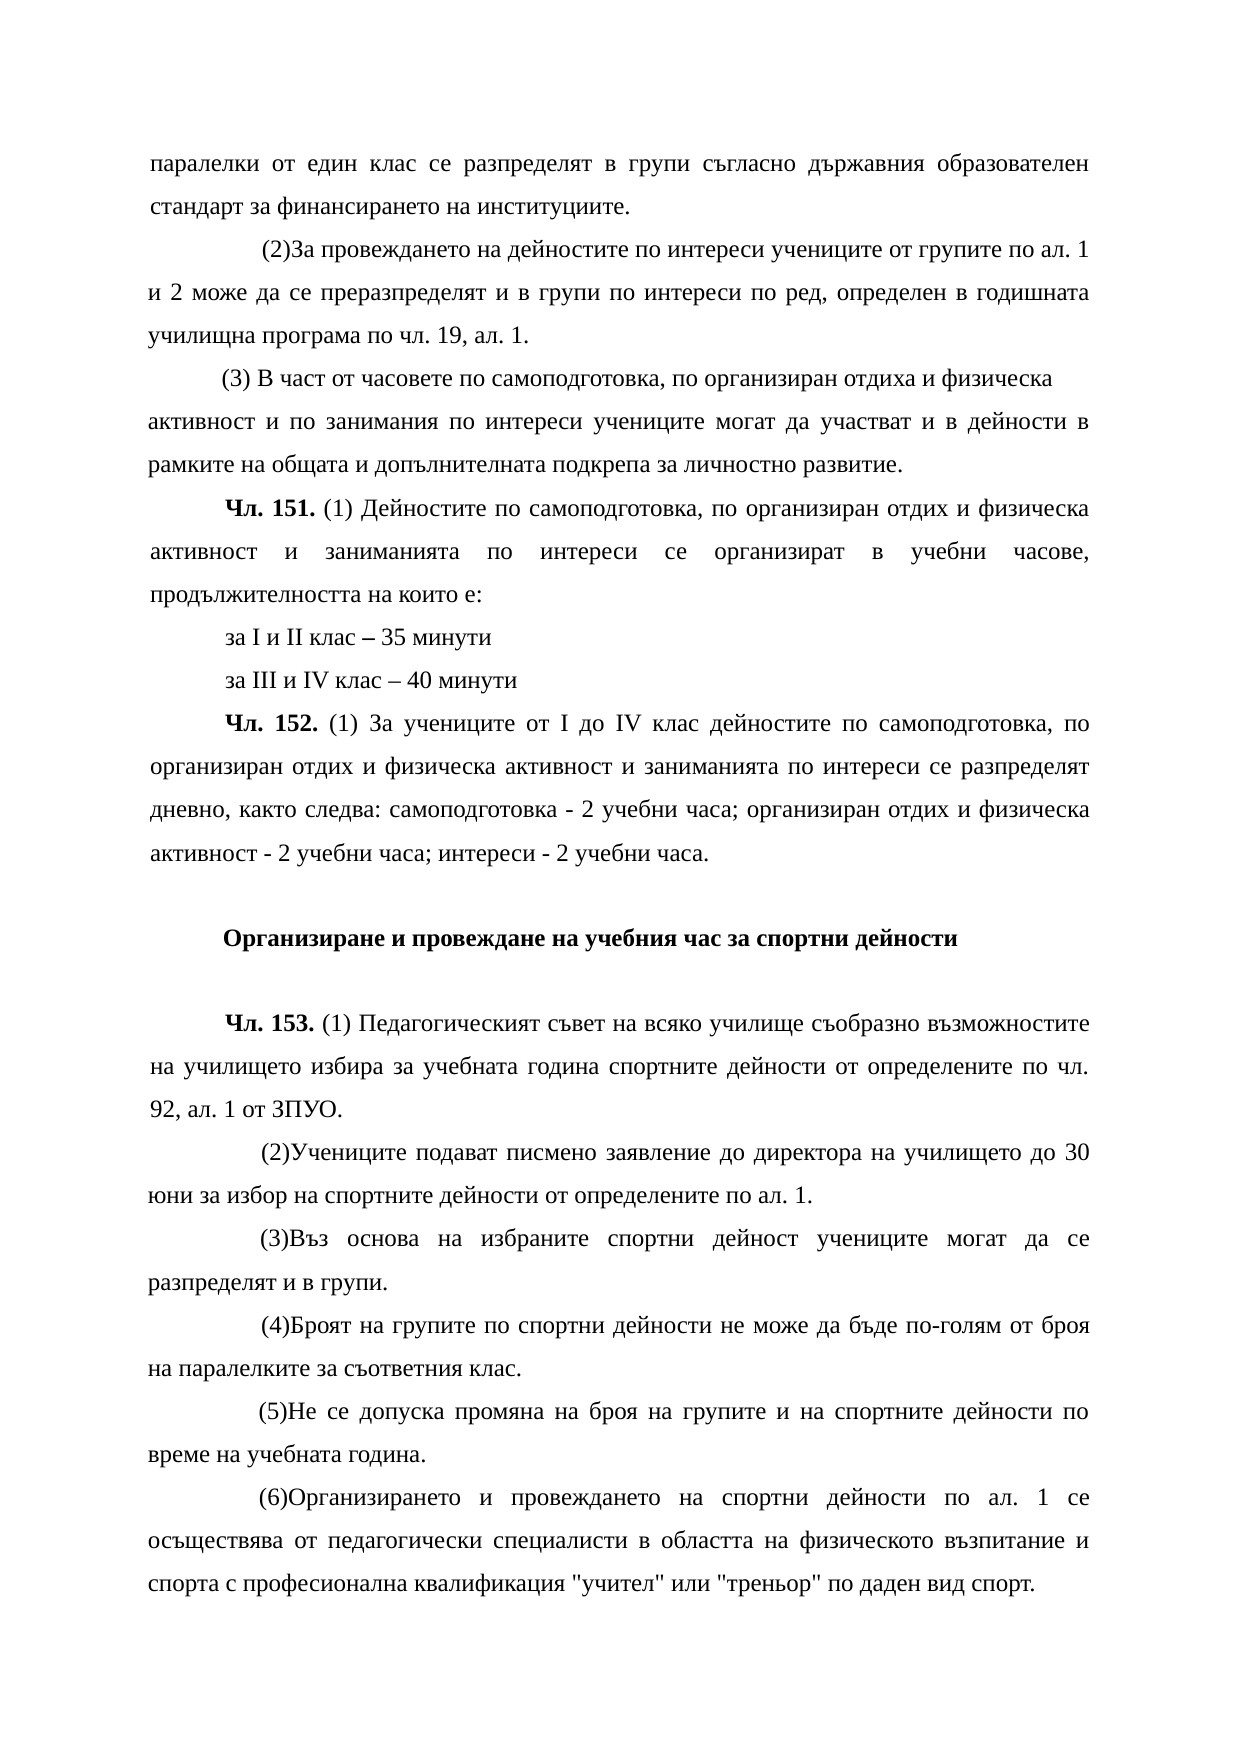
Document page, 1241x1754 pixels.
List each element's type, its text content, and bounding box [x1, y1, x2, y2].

text (4)Броят на групите по спортни дейности не може да бъде по-голям от броя на паралелките за съответния клас. [148, 1310, 1091, 1382]
text паралелки от един клас се разпределят в групи съгласно държавния образователен стандарт за финансирането на институциите. [150, 148, 1091, 219]
text Чл. 151. (1) Дейностите по самоподготовка, по организиран отдих и физическа активност и заниманията по интереси се организират в учебни часове, продължителността на които е: [150, 493, 1091, 608]
text (2)За провеждането на дейностите по интереси учениците от групите по ал. 1 и 2 може да се преразпределят и в групи по интереси по ред, определен в годишната училищна програма по чл. 19, ал. 1. [148, 234, 1091, 349]
text активност и по занимания по интереси учениците могат да участват и в дейности в рамките на общата и допълнителната подкрепа за личностно развитие. [148, 406, 1091, 478]
text Организиране и провеждане на учебния час за спортни дейности [223, 923, 1091, 951]
text (5)Не се допуска промяна на броя на групите и на спортните дейности по време на учебната година. [148, 1396, 1091, 1468]
text (3)Въз основа на избраните спортни дейност учениците могат да се разпределят и в групи. [148, 1223, 1091, 1295]
text за III и IV клас – 40 минути [150, 665, 1091, 694]
text Чл. 153. (1) Педагогическият съвет на всяко училище съобразно възможностите на училището избира за учебната година спортните дейности от определените по чл. 92, ал. 1 от ЗПУО. [150, 1008, 1091, 1123]
text Чл. 152. (1) За учениците от I до IV клас дейностите по самоподготовка, по организиран отдих и физическа активност и заниманията по интереси се разпределят дневно, както следва: самоподготовка - 2 учебни часа; организиран отдих и физическа активност - 2 учебни часа; интереси - 2 учебни часа. [150, 708, 1091, 866]
text за I и II клас – 35 минути [150, 622, 1091, 651]
text (6)Организирането и провеждането на спортни дейности по ал. 1 се осъществява от педагогически специалисти в областта на физическото възпитание и спорта с професионална квалификация "учител" или "треньор" по даден вид спорт. [148, 1482, 1091, 1597]
text (2)Учениците подават писмено заявление до директора на училището до 30 юни за избор на спортните дейности от определените по ал. 1. [148, 1137, 1091, 1209]
text (3) В част от часовете по самоподготовка, по организиран отдиха и физическа [221, 363, 1091, 392]
